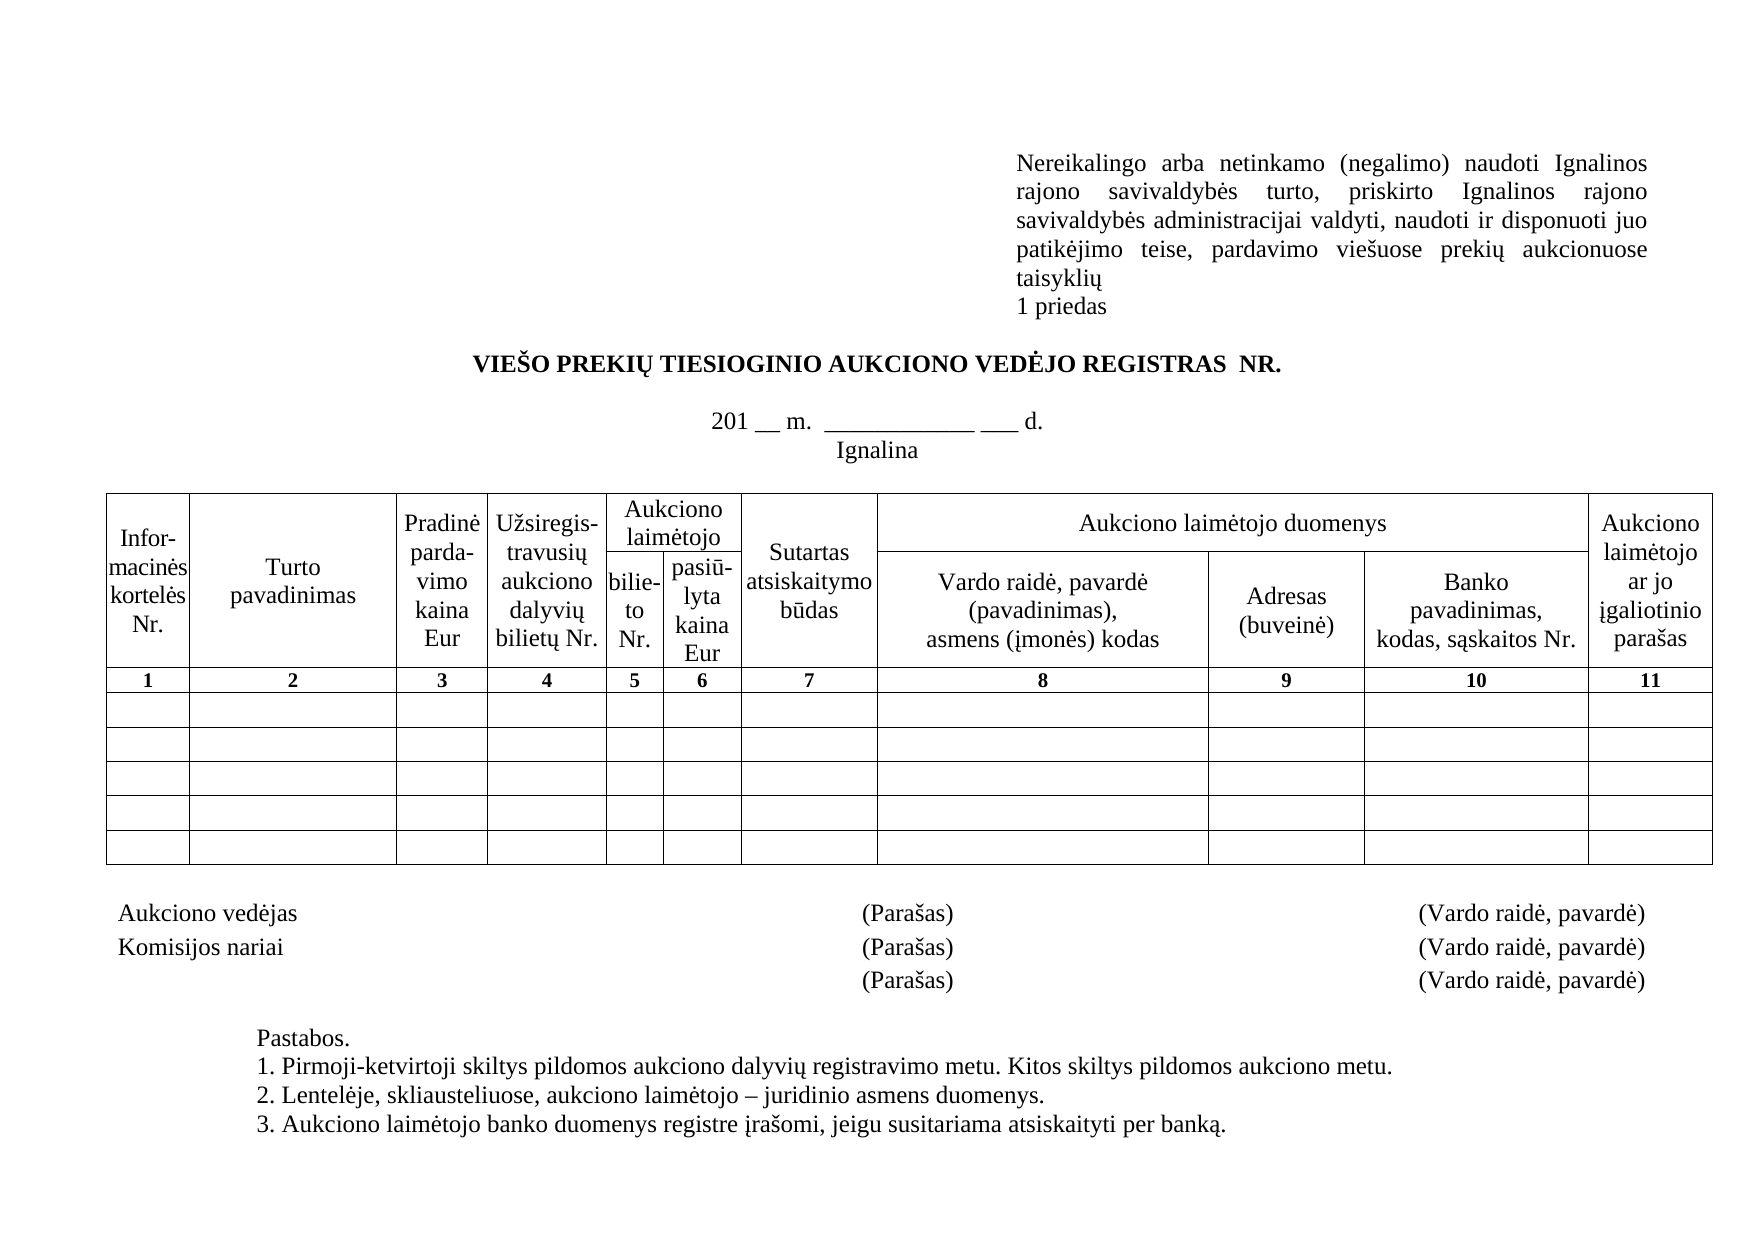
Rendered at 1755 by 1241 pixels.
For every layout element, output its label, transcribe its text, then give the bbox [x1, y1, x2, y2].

table_cell [878, 693, 1208, 727]
text Ignalina [106, 435, 1648, 464]
table_cell 5 [607, 668, 663, 692]
text Nereikalingo arba netinkamo (negalimo) naudoti Ignalinos rajono savivaldybės turto, priskirto Ignalinos rajono savivaldybės administracijai valdyti, naudoti ir disponuoti juo patikėjimo teise, pardavimo viešuose prekių aukcionuose taisyklių [1016, 148, 1648, 291]
table_header Turto pavadinimas [190, 494, 396, 667]
table_cell 6 [664, 668, 741, 692]
table_cell [607, 728, 663, 761]
table_cell [190, 831, 396, 864]
table_cell [607, 796, 663, 830]
text Pastabos. [106, 1023, 1648, 1051]
table_cell [1589, 831, 1712, 864]
table_cell [397, 831, 487, 864]
text 201 __ m. ____________ ___ d. [106, 406, 1648, 435]
table_cell [742, 831, 877, 864]
table_cell [742, 762, 877, 795]
table_cell 11 [1589, 668, 1712, 692]
table_cell [397, 728, 487, 761]
table_cell [107, 762, 189, 795]
table_cell Komisijos nariai [106, 927, 457, 961]
table_header Aukciono vedėjas [106, 894, 457, 927]
table_header Aukciono laimėtojo [607, 494, 741, 551]
table_cell [190, 728, 396, 761]
table_cell [488, 728, 606, 761]
table_cell [397, 693, 487, 727]
table_cell [1365, 728, 1588, 761]
table_cell (Vardo raidė, pavardė) [1358, 961, 1706, 994]
table_header Aukciono laimėtojo ar jo įgaliotinio parašas [1589, 494, 1712, 667]
table_cell [664, 762, 741, 795]
table_header Pradinė parda-vimo kaina Eur [397, 494, 487, 667]
table_cell [1209, 728, 1364, 761]
text 1 priedas [1016, 291, 1648, 320]
table_cell 8 [878, 668, 1208, 692]
table_cell (Parašas) [457, 927, 1358, 961]
table_cell [1589, 693, 1712, 727]
table_cell [607, 762, 663, 795]
table_cell [1209, 831, 1364, 864]
table_cell Vardo raidė, pavardė (pavadinimas), asmens (įmonės) kodas [878, 552, 1208, 667]
table_header Aukciono laimėtojo duomenys [878, 494, 1588, 551]
table_header (Vardo raidė, pavardė) [1358, 894, 1706, 927]
text 1. Pirmoji-ketvirtoji skiltys pildomos aukciono dalyvių registravimo metu. Kitos skiltys pildomos aukciono metu. [181, 1051, 1648, 1080]
table_cell (Vardo raidė, pavardė) [1358, 927, 1706, 961]
table_cell [107, 831, 189, 864]
table_cell [1209, 693, 1364, 727]
table_cell 3 [397, 668, 487, 692]
table_cell [742, 693, 877, 727]
table_cell 9 [1209, 668, 1364, 692]
table_cell [488, 693, 606, 727]
table_cell 4 [488, 668, 606, 692]
table_cell [664, 693, 741, 727]
table_cell [1365, 796, 1588, 830]
table_cell [1589, 728, 1712, 761]
table_cell [878, 796, 1208, 830]
table_cell [664, 831, 741, 864]
table_cell [664, 728, 741, 761]
table_cell [190, 762, 396, 795]
table_header Infor-macinės kortelės Nr. [107, 494, 189, 667]
table_cell [664, 796, 741, 830]
table_cell 7 [742, 668, 877, 692]
table_cell [488, 762, 606, 795]
table_cell [106, 961, 457, 994]
table_cell pasiū-lyta kaina Eur [664, 552, 741, 667]
table_cell [488, 796, 606, 830]
table_cell [190, 693, 396, 727]
table_cell Banko pavadinimas, kodas, sąskaitos Nr. [1365, 552, 1588, 667]
table_cell [1365, 762, 1588, 795]
table_cell [742, 728, 877, 761]
table_cell bilie-to Nr. [607, 552, 663, 667]
table_cell [107, 796, 189, 830]
table_cell [1589, 796, 1712, 830]
table_cell [1209, 796, 1364, 830]
table_cell [1365, 831, 1588, 864]
table_cell [878, 831, 1208, 864]
table_cell Adresas (buveinė) [1209, 552, 1364, 667]
text VIEŠO PREKIŲ TIESIOGINIO AUKCIONO VEDĖJO REGISTRAS NR. [106, 349, 1648, 378]
table_cell [107, 693, 189, 727]
table_cell [742, 796, 877, 830]
table_cell [1365, 693, 1588, 727]
table_header Sutartas atsiskaitymo būdas [742, 494, 877, 667]
table_cell [397, 762, 487, 795]
table_header Užsiregis-travusių aukciono dalyvių bilietų Nr. [488, 494, 606, 667]
table_cell (Parašas) [457, 961, 1358, 994]
text 2. Lentelėje, skliausteliuose, aukciono laimėtojo – juridinio asmens duomenys. [181, 1080, 1648, 1109]
table_cell [397, 796, 487, 830]
table_cell [107, 728, 189, 761]
table_cell [607, 693, 663, 727]
table_cell 2 [190, 668, 396, 692]
table_cell [607, 831, 663, 864]
table_cell [488, 831, 606, 864]
table_cell [1589, 762, 1712, 795]
table_header (Parašas) [457, 894, 1358, 927]
table_cell 1 [107, 668, 189, 692]
table_cell [190, 796, 396, 830]
table_cell [1209, 762, 1364, 795]
table_cell [878, 762, 1208, 795]
text 3. Aukciono laimėtojo banko duomenys registre įrašomi, jeigu susitariama atsiskaityti per banką. [106, 1109, 1648, 1138]
table_cell [878, 728, 1208, 761]
table_cell 10 [1365, 668, 1588, 692]
